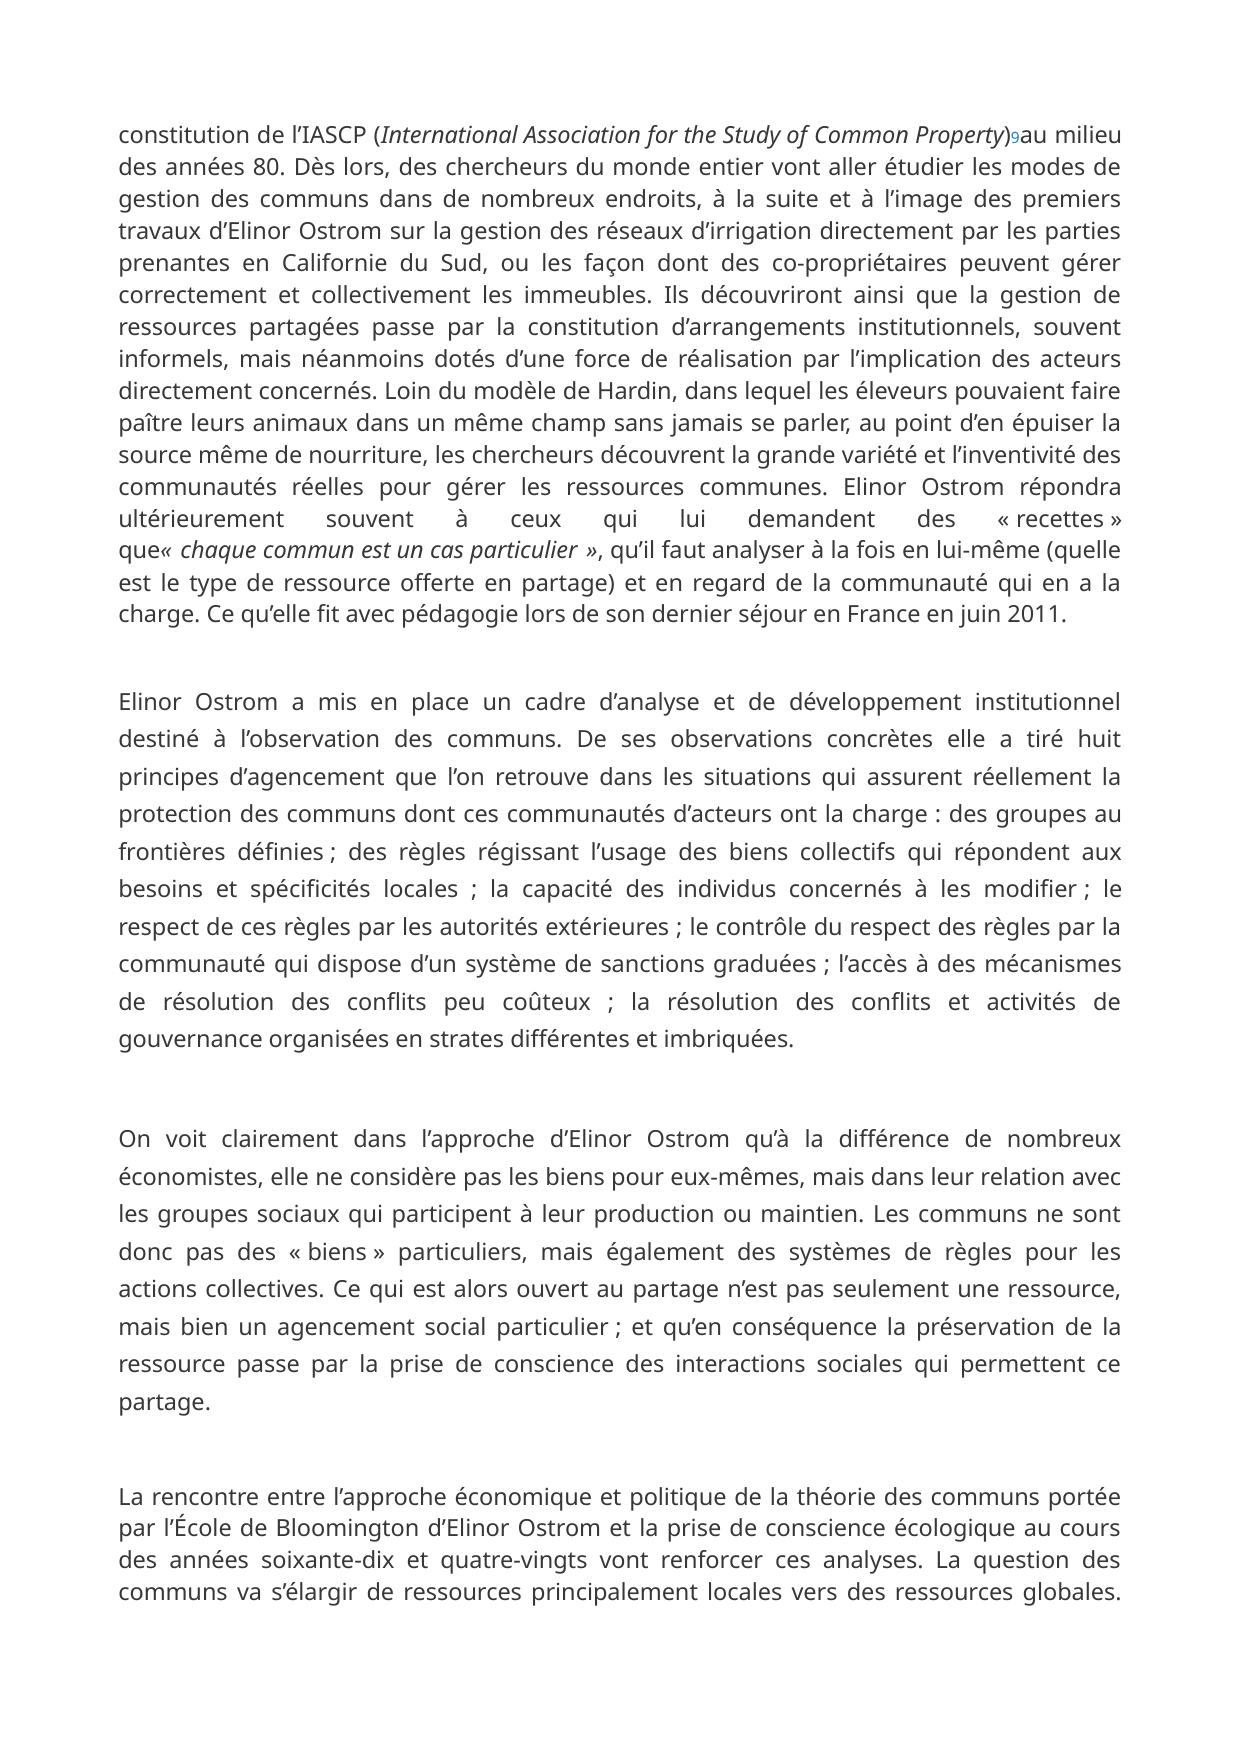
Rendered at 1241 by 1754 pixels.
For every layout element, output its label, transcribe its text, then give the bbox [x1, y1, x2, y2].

text La rencontre entre l’approche économique et politique de la théorie des communs portée par l’École de Bloomington d’Elinor Ostrom et la prise de conscience écologique au cours des années soixante-dix et quatre-vingts vont renforcer ces analyses. La question des communs va s’élargir de ressources principalement locales vers des ressources globales. [118, 1480, 1122, 1608]
text constitution de l’IASCP (International Association for the Study of Common Property)9au milieu des années 80. Dès lors, des chercheurs du monde entier vont aller étudier les modes de gestion des communs dans de nombreux endroits, à la suite et à l’image des premiers travaux d’Elinor Ostrom sur la gestion des réseaux d’irrigation directement par les parties prenantes en Californie du Sud, ou les façon dont des co-propriétaires peuvent gérer correctement et collectivement les immeubles. Ils découvriront ainsi que la gestion de ressources partagées passe par la constitution d’arrangements institutionnels, souvent informels, mais néanmoins dotés d’une force de réalisation par l’implication des acteurs directement concernés. Loin du modèle de Hardin, dans lequel les éleveurs pouvaient faire paître leurs animaux dans un même champ sans jamais se parler, au point d’en épuiser la source même de nourriture, les chercheurs découvrent la grande variété et l’inventivité des communautés réelles pour gérer les ressources communes. Elinor Ostrom répondra ultérieurement souvent à ceux qui lui demandent des « recettes » que« chaque commun est un cas particulier », qu’il faut analyser à la fois en lui-même (quelle est le type de ressource offerte en partage) et en regard de la communauté qui en a la charge. Ce qu’elle fit avec pédagogie lors de son dernier séjour en France en juin 2011. [118, 118, 1122, 630]
text Elinor Ostrom a mis en place un cadre d’analyse et de développement institutionnel destiné à l’observation des communs. De ses observations concrètes elle a tiré huit principes d’agencement que l’on retrouve dans les situations qui assurent réellement la protection des communs dont ces communautés d’acteurs ont la charge : des groupes au frontières définies ; des règles régissant l’usage des biens collectifs qui répondent aux besoins et spécificités locales ; la capacité des individus concernés à les modifier ; le respect de ces règles par les autorités extérieures ; le contrôle du respect des règles par la communauté qui dispose d’un système de sanctions graduées ; l’accès à des mécanismes de résolution des conflits peu coûteux ; la résolution des conflits et activités de gouvernance organisées en strates différentes et imbriquées. [118, 680, 1122, 1055]
text On voit clairement dans l’approche d’Elinor Ostrom qu’à la différence de nombreux économistes, elle ne considère pas les biens pour eux-mêmes, mais dans leur relation avec les groupes sociaux qui participent à leur production ou maintien. Les communs ne sont donc pas des « biens » particuliers, mais également des systèmes de règles pour les actions collectives. Ce qui est alors ouvert au partage n’est pas seulement une ressource, mais bien un agencement social particulier ; et qu’en conséquence la préservation de la ressource passe par la prise de conscience des interactions sociales qui permettent ce partage. [118, 1117, 1122, 1417]
